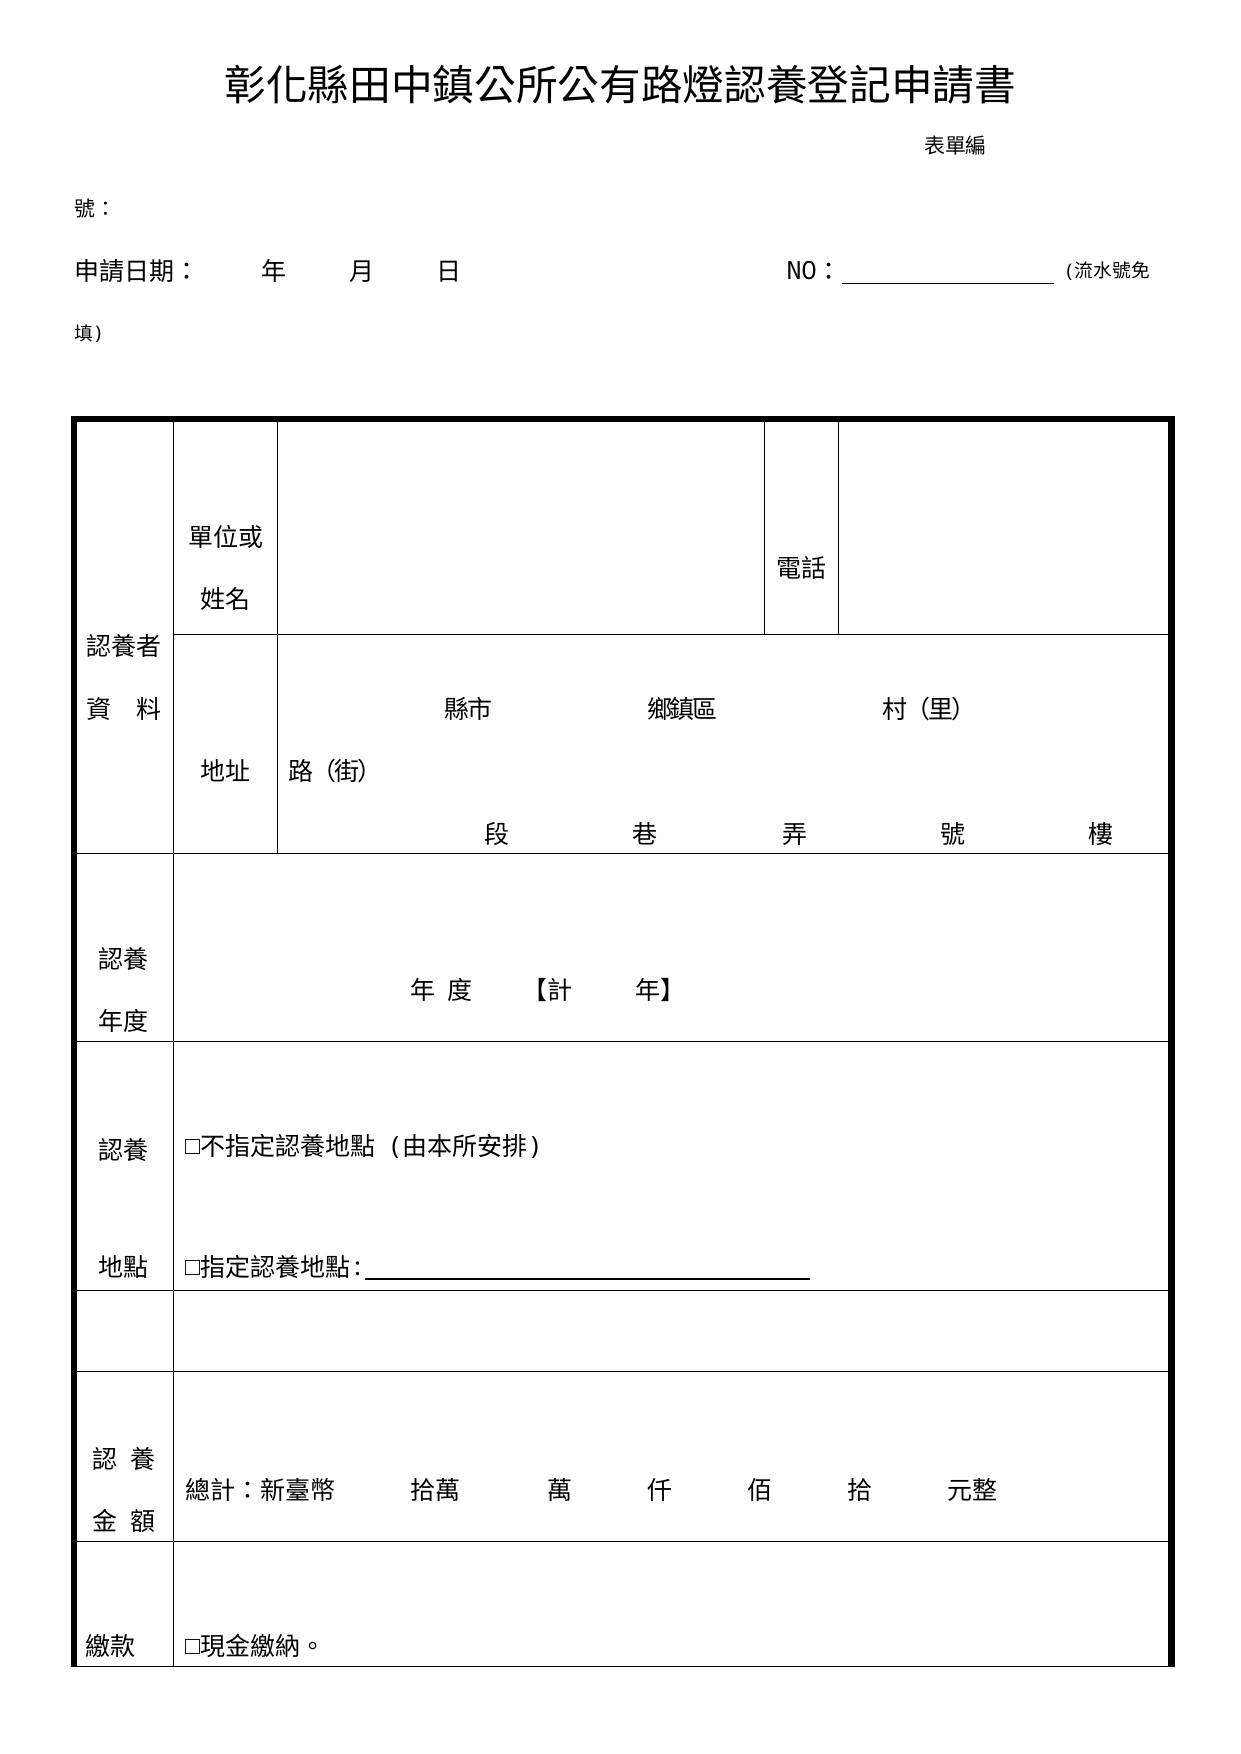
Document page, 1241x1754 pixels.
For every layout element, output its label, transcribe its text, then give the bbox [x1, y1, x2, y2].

table_header [278, 422, 764, 634]
table_cell 總計：新臺幣 拾萬 萬 仟 佰 拾 元整 [174, 1372, 1168, 1541]
text 彰化縣田中鎮公所公有路燈認養登記申請書 [74, 41, 1167, 103]
text 申請日期： 年 月 日 NO： (流水號免填) [74, 228, 1167, 353]
table_cell 認養 年度 [77, 854, 173, 1041]
table_cell 繳款 [77, 1542, 173, 1666]
table_header 認養者 資 料 [77, 422, 173, 853]
table_cell 地址 [174, 635, 277, 853]
table_cell □現金繳納。 [174, 1542, 1168, 1666]
table_cell □路燈數量 支(每盞每年1,000 元)。 [174, 1291, 1168, 1371]
table_header 電話 [765, 422, 838, 634]
table_header 單位或姓名 [174, 422, 277, 634]
table_cell 認養路燈數量 [77, 1291, 173, 1371]
table_header [839, 422, 1168, 634]
text 表單編號： [74, 103, 1000, 228]
table_cell 縣市 鄉鎮區 村（里） 路（街） 段 巷 弄 號 樓 [278, 635, 1168, 853]
table_cell 認 養 金 額 [77, 1372, 173, 1541]
table_cell □不指定認養地點 (由本所安排) □指定認養地點: [174, 1042, 1168, 1290]
table_cell 年 度 【計 年】 [174, 854, 1168, 1041]
table_cell 認養 地點 [77, 1042, 173, 1290]
